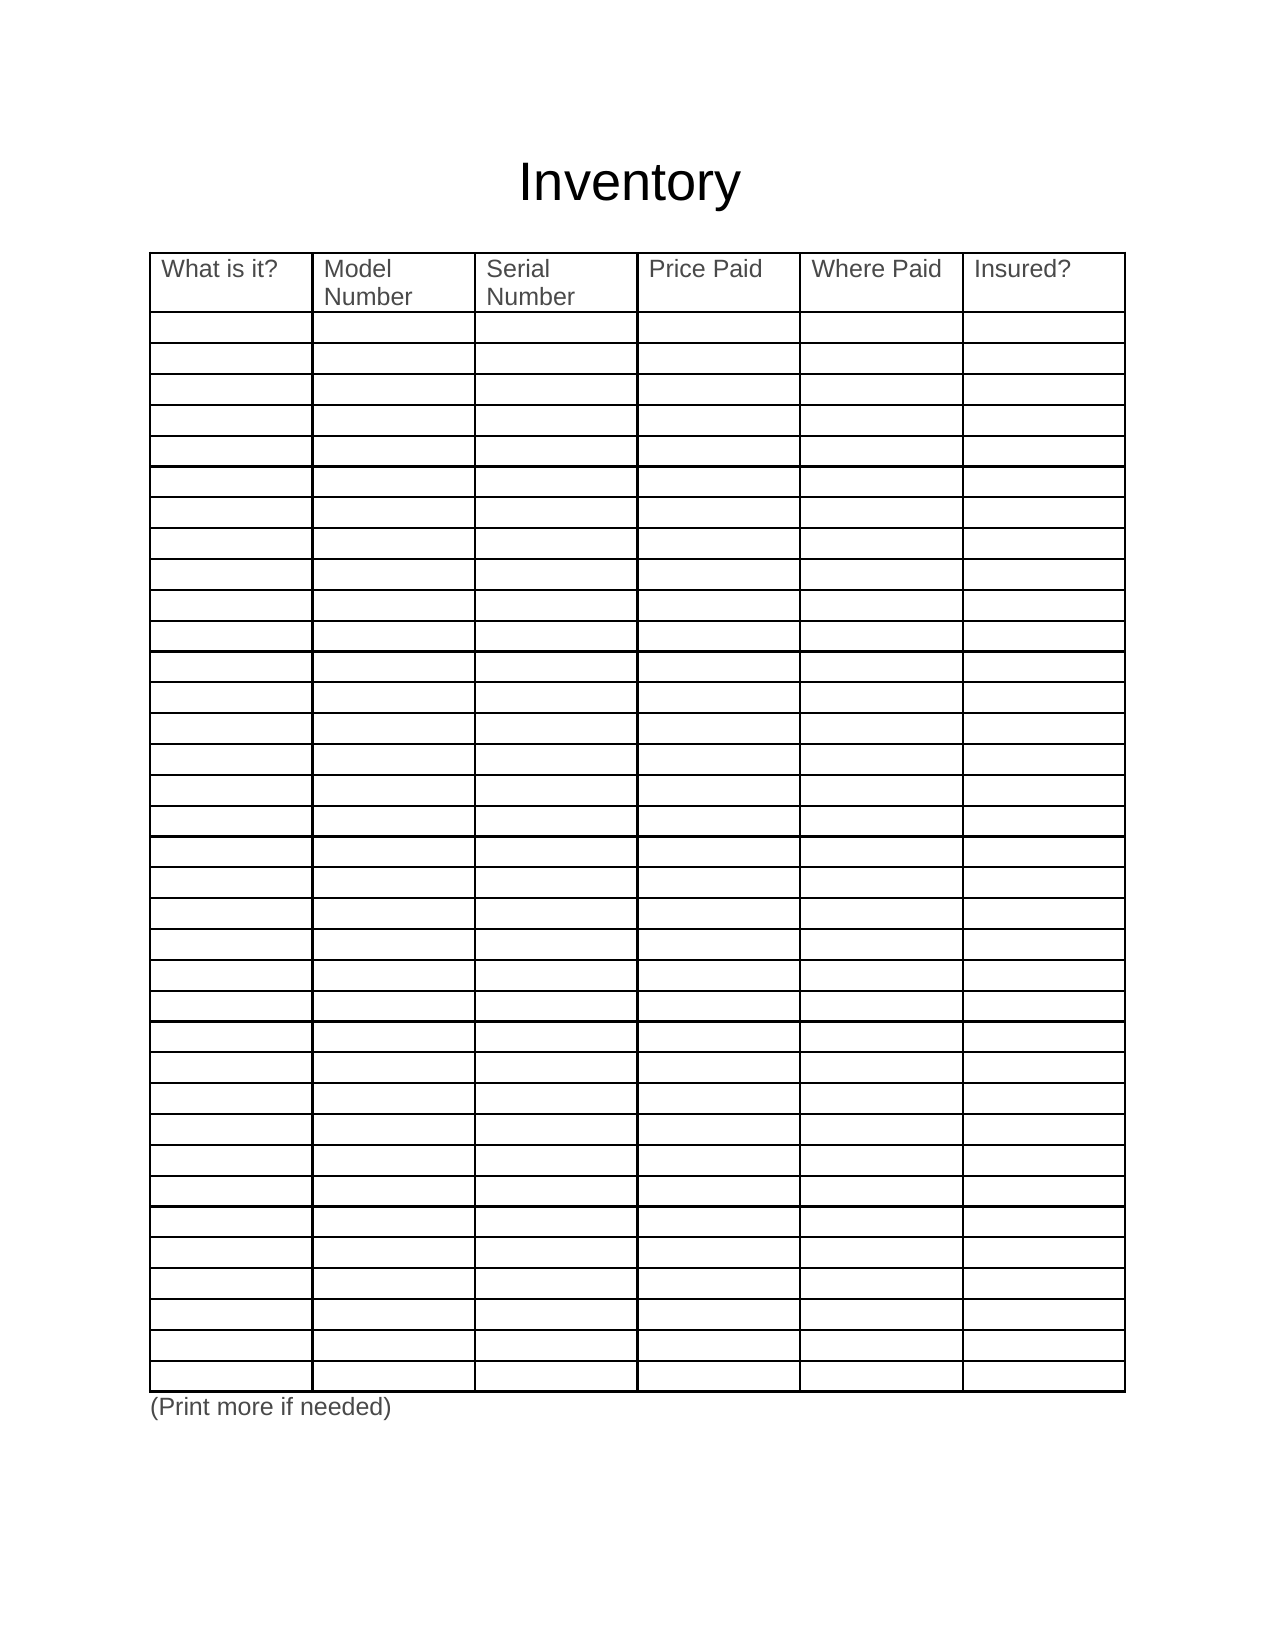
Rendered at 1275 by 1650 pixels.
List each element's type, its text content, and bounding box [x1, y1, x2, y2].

table_cell [639, 1146, 799, 1174]
table_cell [801, 313, 962, 342]
table_cell [314, 745, 474, 774]
table_cell [964, 868, 1124, 897]
table_cell [151, 591, 311, 619]
table_cell [314, 961, 474, 989]
table_cell [639, 1331, 799, 1359]
table_header Model Number [314, 254, 474, 311]
table_cell [964, 961, 1124, 989]
table_cell [314, 1269, 474, 1298]
table_cell [801, 868, 962, 897]
table_cell [476, 1331, 636, 1359]
table_cell [314, 437, 474, 465]
table_cell [151, 1331, 311, 1359]
table_cell [639, 1362, 799, 1390]
table_cell [476, 622, 636, 650]
table_cell [801, 899, 962, 928]
table_cell [476, 313, 636, 342]
table_cell [801, 437, 962, 465]
table_cell [476, 838, 636, 866]
table_cell [639, 406, 799, 434]
table_cell [151, 1269, 311, 1298]
table_cell [964, 406, 1124, 434]
table_cell [964, 899, 1124, 928]
table_cell [314, 1053, 474, 1082]
table_cell [314, 807, 474, 835]
table_cell [639, 776, 799, 804]
table_cell [964, 375, 1124, 404]
table_cell [964, 745, 1124, 774]
table_cell [964, 714, 1124, 743]
table_cell [314, 899, 474, 928]
table_cell [801, 1208, 962, 1236]
table_cell [801, 591, 962, 619]
table_cell [314, 776, 474, 804]
table_cell [801, 622, 962, 650]
table_cell [314, 683, 474, 712]
table_cell [801, 1115, 962, 1144]
table_cell [151, 868, 311, 897]
table_cell [639, 344, 799, 373]
table_cell [964, 1084, 1124, 1113]
table_cell [801, 1084, 962, 1113]
table_cell [801, 776, 962, 804]
table_cell [476, 714, 636, 743]
table_cell [476, 1269, 636, 1298]
table_cell [151, 1053, 311, 1082]
table_header Serial Number [476, 254, 636, 311]
table_cell [964, 1362, 1124, 1390]
table_cell [964, 683, 1124, 712]
table_cell [639, 838, 799, 866]
table_cell [964, 1269, 1124, 1298]
table_cell [964, 992, 1124, 1020]
table_cell [151, 1115, 311, 1144]
table_cell [151, 529, 311, 558]
table_cell [801, 498, 962, 527]
table_cell [964, 1208, 1124, 1236]
table_cell [314, 1177, 474, 1205]
table_cell [151, 714, 311, 743]
table_cell [639, 930, 799, 959]
table_cell [964, 591, 1124, 619]
table_cell [964, 1023, 1124, 1051]
table_cell [964, 1115, 1124, 1144]
table_cell [151, 899, 311, 928]
table_cell [476, 1300, 636, 1329]
table_cell [151, 375, 311, 404]
table_cell [964, 1238, 1124, 1267]
table_cell [639, 468, 799, 496]
table_cell [964, 468, 1124, 496]
table_cell [476, 1084, 636, 1113]
table_cell [639, 1269, 799, 1298]
table_cell [476, 1177, 636, 1205]
table_cell [639, 591, 799, 619]
table_cell [639, 313, 799, 342]
table_cell [476, 1115, 636, 1144]
table_cell [151, 992, 311, 1020]
table_cell [151, 807, 311, 835]
table_cell [801, 930, 962, 959]
table_cell [476, 683, 636, 712]
table_cell [801, 1238, 962, 1267]
table_cell [151, 468, 311, 496]
table_cell [151, 1146, 311, 1174]
table_cell [639, 1208, 799, 1236]
table_cell [476, 437, 636, 465]
table_cell [801, 1331, 962, 1359]
table_cell [639, 375, 799, 404]
text (Print more if needed) [150, 1393, 1125, 1421]
table_cell [639, 529, 799, 558]
table_cell [639, 1177, 799, 1205]
table_cell [639, 1084, 799, 1113]
table_header Insured? [964, 254, 1124, 311]
table_cell [476, 591, 636, 619]
table_cell [639, 807, 799, 835]
table_cell [151, 838, 311, 866]
table_cell [476, 961, 636, 989]
table_cell [476, 1023, 636, 1051]
title Inventory [150, 150, 1125, 212]
table_cell [801, 838, 962, 866]
table_cell [314, 591, 474, 619]
table_cell [476, 1238, 636, 1267]
table_cell [314, 653, 474, 681]
table_cell [964, 776, 1124, 804]
table_cell [151, 1362, 311, 1390]
table_cell [639, 1053, 799, 1082]
table_cell [151, 683, 311, 712]
table_cell [151, 1300, 311, 1329]
table_cell [314, 1300, 474, 1329]
table_cell [314, 838, 474, 866]
table_cell [476, 468, 636, 496]
table_cell [314, 560, 474, 589]
table_cell [314, 1146, 474, 1174]
table_cell [476, 776, 636, 804]
table_cell [314, 1208, 474, 1236]
table_cell [314, 1238, 474, 1267]
table_cell [964, 622, 1124, 650]
table_cell [639, 992, 799, 1020]
table_cell [314, 1362, 474, 1390]
table_cell [639, 1023, 799, 1051]
table_cell [314, 498, 474, 527]
table_cell [151, 313, 311, 342]
table_cell [314, 1023, 474, 1051]
table_cell [801, 406, 962, 434]
table_cell [476, 375, 636, 404]
table_header Price Paid [639, 254, 799, 311]
table_cell [801, 745, 962, 774]
table_cell [476, 899, 636, 928]
table_cell [476, 930, 636, 959]
table_cell [639, 745, 799, 774]
table_cell [801, 560, 962, 589]
table_cell [639, 683, 799, 712]
table_cell [476, 807, 636, 835]
table_cell [151, 961, 311, 989]
table_header Where Paid [801, 254, 962, 311]
table_cell [639, 560, 799, 589]
table_cell [801, 683, 962, 712]
table_cell [801, 375, 962, 404]
table_cell [801, 1177, 962, 1205]
table_cell [964, 930, 1124, 959]
table_cell [476, 1146, 636, 1174]
table_cell [314, 375, 474, 404]
table_cell [151, 776, 311, 804]
table_cell [314, 622, 474, 650]
table_cell [476, 992, 636, 1020]
table_cell [639, 899, 799, 928]
table_cell [476, 745, 636, 774]
table_cell [801, 1362, 962, 1390]
table_cell [476, 560, 636, 589]
table_cell [964, 529, 1124, 558]
table_header What is it? [151, 254, 311, 311]
table_cell [151, 406, 311, 434]
table_cell [964, 437, 1124, 465]
table_cell [639, 714, 799, 743]
table_cell [314, 868, 474, 897]
table_cell [639, 961, 799, 989]
table_cell [314, 930, 474, 959]
table_cell [801, 468, 962, 496]
table_cell [801, 1146, 962, 1174]
table_cell [151, 1084, 311, 1113]
table_cell [314, 406, 474, 434]
table_cell [801, 344, 962, 373]
table_cell [314, 344, 474, 373]
table_cell [964, 1053, 1124, 1082]
table_cell [151, 1238, 311, 1267]
table_cell [314, 529, 474, 558]
table_cell [314, 992, 474, 1020]
table_cell [151, 1208, 311, 1236]
table_cell [476, 406, 636, 434]
table_cell [639, 1238, 799, 1267]
table_cell [151, 498, 311, 527]
table_cell [151, 930, 311, 959]
table_cell [314, 1115, 474, 1144]
table_cell [964, 1300, 1124, 1329]
table_cell [639, 437, 799, 465]
table_cell [151, 560, 311, 589]
table_cell [801, 1023, 962, 1051]
table_cell [964, 313, 1124, 342]
table_cell [151, 437, 311, 465]
table_cell [151, 653, 311, 681]
table_cell [801, 714, 962, 743]
table_cell [801, 653, 962, 681]
table_cell [476, 1208, 636, 1236]
table_cell [801, 1300, 962, 1329]
table_cell [639, 622, 799, 650]
table_cell [476, 653, 636, 681]
table_cell [801, 992, 962, 1020]
table_cell [801, 529, 962, 558]
table_cell [964, 498, 1124, 527]
table_cell [964, 838, 1124, 866]
table_cell [476, 529, 636, 558]
table_cell [964, 1331, 1124, 1359]
table_cell [476, 1362, 636, 1390]
table_cell [801, 1269, 962, 1298]
table_cell [476, 498, 636, 527]
table_cell [639, 1115, 799, 1144]
table_cell [314, 714, 474, 743]
table_cell [151, 344, 311, 373]
table_cell [151, 1177, 311, 1205]
table_cell [314, 468, 474, 496]
table_cell [476, 1053, 636, 1082]
table_cell [639, 868, 799, 897]
table_cell [801, 807, 962, 835]
table_cell [639, 498, 799, 527]
table_cell [964, 344, 1124, 373]
table_cell [801, 961, 962, 989]
table_cell [964, 653, 1124, 681]
table_cell [639, 1300, 799, 1329]
table_cell [476, 344, 636, 373]
table_cell [314, 1331, 474, 1359]
table_cell [964, 1146, 1124, 1174]
table_cell [314, 313, 474, 342]
table_cell [964, 1177, 1124, 1205]
table_cell [476, 868, 636, 897]
table_cell [151, 622, 311, 650]
table_cell [151, 745, 311, 774]
table_cell [151, 1023, 311, 1051]
table_cell [639, 653, 799, 681]
table_cell [314, 1084, 474, 1113]
table_cell [964, 807, 1124, 835]
table_cell [964, 560, 1124, 589]
table_cell [801, 1053, 962, 1082]
